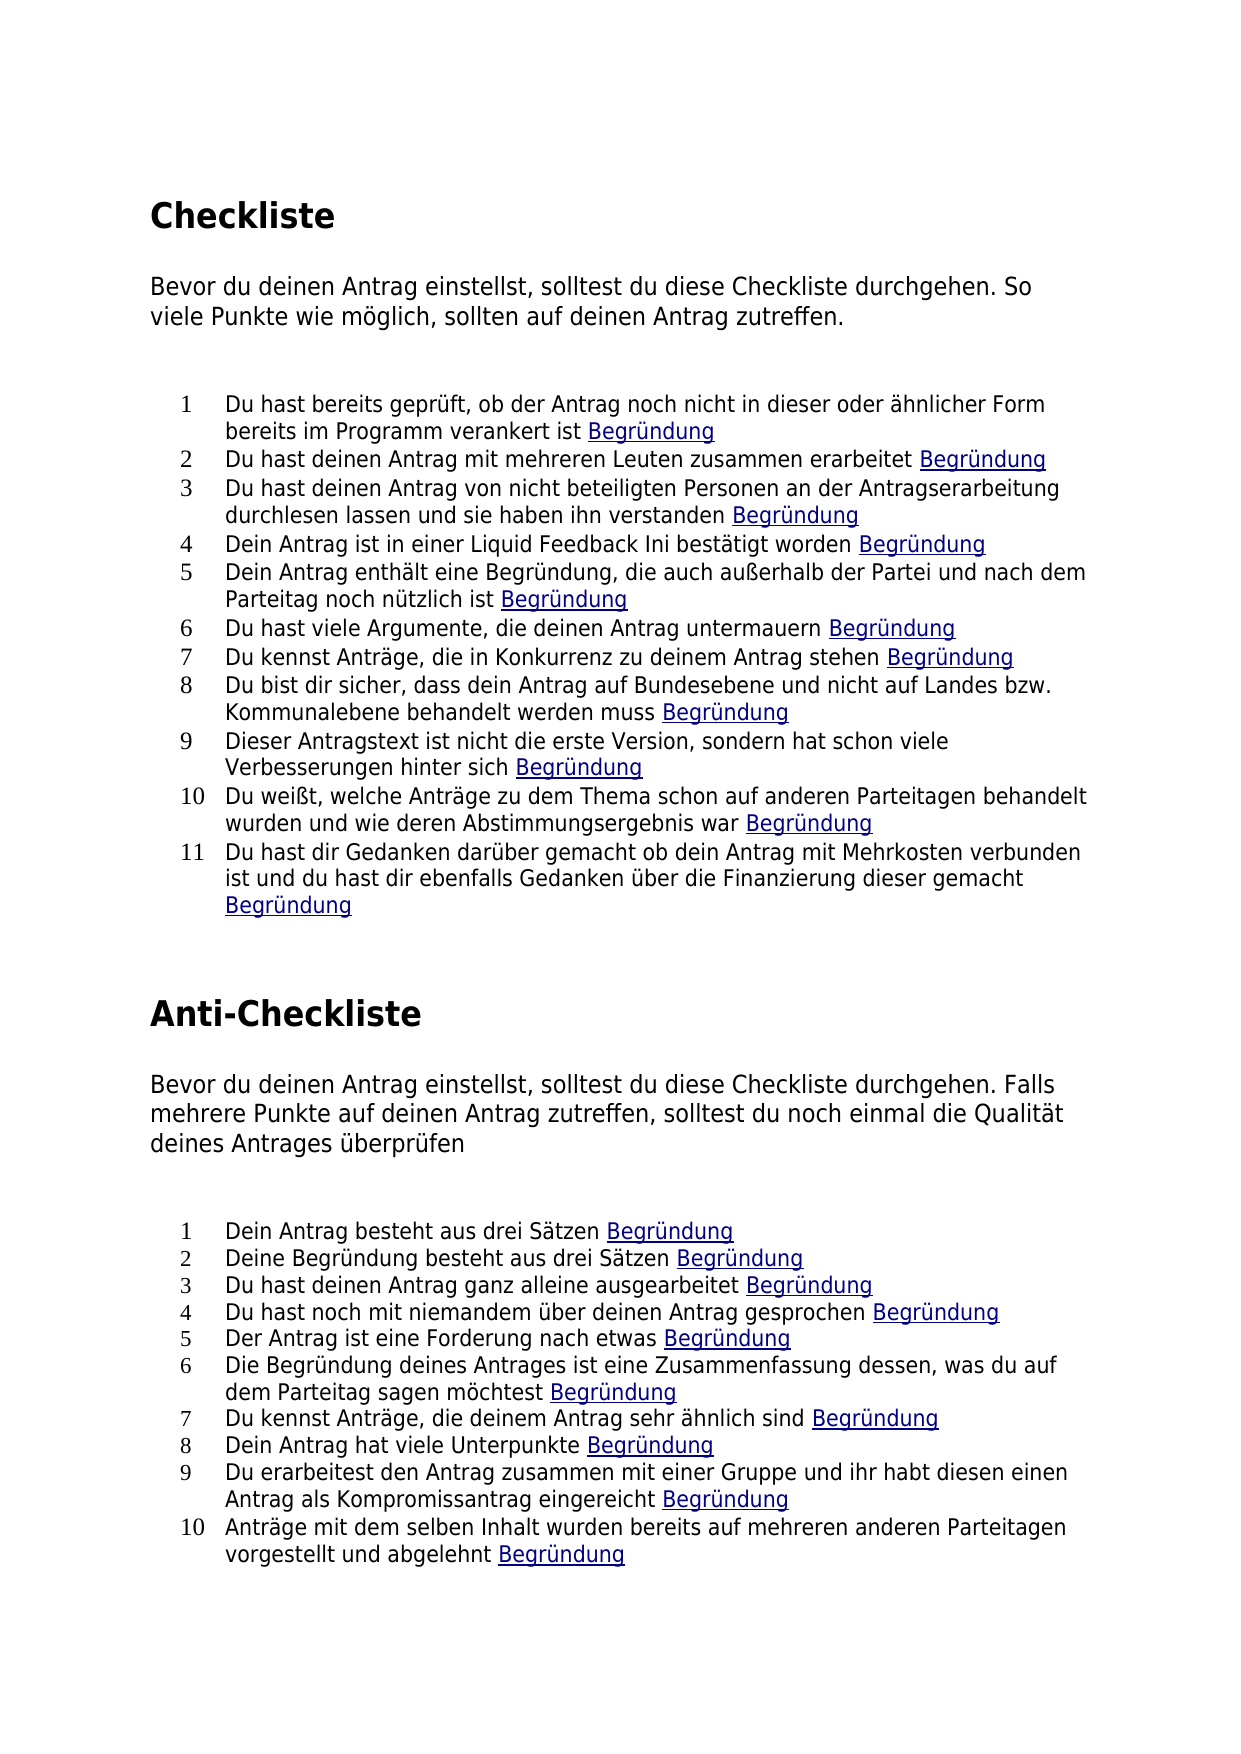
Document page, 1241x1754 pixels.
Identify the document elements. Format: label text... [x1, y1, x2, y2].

list Du hast viele Argumente, die deinen Antrag untermauern Begründung [180, 613, 1090, 642]
list Deine Begründung besteht aus drei Sätzen Begründung [180, 1245, 1090, 1272]
subtitle Anti-Checkliste [150, 994, 1090, 1035]
list Dein Antrag besteht aus drei Sätzen Begründung [180, 1216, 1090, 1245]
list Du hast noch mit niemandem über deinen Antrag gesprochen Begründung [180, 1298, 1090, 1325]
list Du erarbeitest den Antrag zusammen mit einer Gruppe und ihr habt diesen einen Antrag als Kompromissantrag eingereicht Begründung [180, 1459, 1090, 1512]
list Anträge mit dem selben Inhalt wurden bereits auf mehreren anderen Parteitagen vorgestellt und abgelehnt Begründung [180, 1512, 1090, 1568]
list Du hast dir Gedanken darüber gemacht ob dein Antrag mit Mehrkosten verbunden ist und du hast dir ebenfalls Gedanken über die Finanzierung dieser gemacht Begründung [180, 837, 1090, 919]
list Du hast deinen Antrag ganz alleine ausgearbeitet Begründung [180, 1272, 1090, 1298]
list Dein Antrag ist in einer Liquid Feedback Ini bestätigt worden Begründung [180, 529, 1090, 557]
list Dein Antrag enthält eine Begründung, die auch außerhalb der Partei und nach dem Parteitag noch nützlich ist Begründung [180, 557, 1090, 613]
list Du kennst Anträge, die deinem Antrag sehr ähnlich sind Begründung [180, 1406, 1090, 1432]
list Der Antrag ist eine Forderung nach etwas Begründung [180, 1325, 1090, 1352]
text Bevor du deinen Antrag einstellst, solltest du diese Checkliste durchgehen. So viele Punkte wie möglich, sollten auf deinen Antrag zutreffen. [150, 272, 1090, 331]
list Dein Antrag hat viele Unterpunkte Begründung [180, 1432, 1090, 1459]
list Du weißt, welche Anträge zu dem Thema schon auf anderen Parteitagen behandelt wurden und wie deren Abstimmungsergebnis war Begründung [180, 781, 1090, 837]
subtitle Checkliste [150, 196, 1090, 237]
list Du hast deinen Antrag mit mehreren Leuten zusammen erarbeitet Begründung [180, 444, 1090, 473]
list Du kennst Anträge, die in Konkurrenz zu deinem Antrag stehen Begründung [180, 642, 1090, 670]
text Bevor du deinen Antrag einstellst, solltest du diese Checkliste durchgehen. Falls mehrere Punkte auf deinen Antrag zutreffen, solltest du noch einmal die Qualität deines Antrages überprüfen [150, 1070, 1090, 1158]
list Du hast deinen Antrag von nicht beteiligten Personen an der Antragserarbeitung durchlesen lassen und sie haben ihn verstanden Begründung [180, 473, 1090, 529]
list Die Begründung deines Antrages ist eine Zusammenfassung dessen, was du auf dem Parteitag sagen möchtest Begründung [180, 1352, 1090, 1406]
list Dieser Antragstext ist nicht die erste Version, sondern hat schon viele Verbesserungen hinter sich Begründung [180, 726, 1090, 781]
list Du hast bereits geprüft, ob der Antrag noch nicht in dieser oder ähnlicher Form bereits im Programm verankert ist Begründung [180, 389, 1090, 444]
list Du bist dir sicher, dass dein Antrag auf Bundesebene und nicht auf Landes bzw. Kommunalebene behandelt werden muss Begründung [180, 670, 1090, 726]
